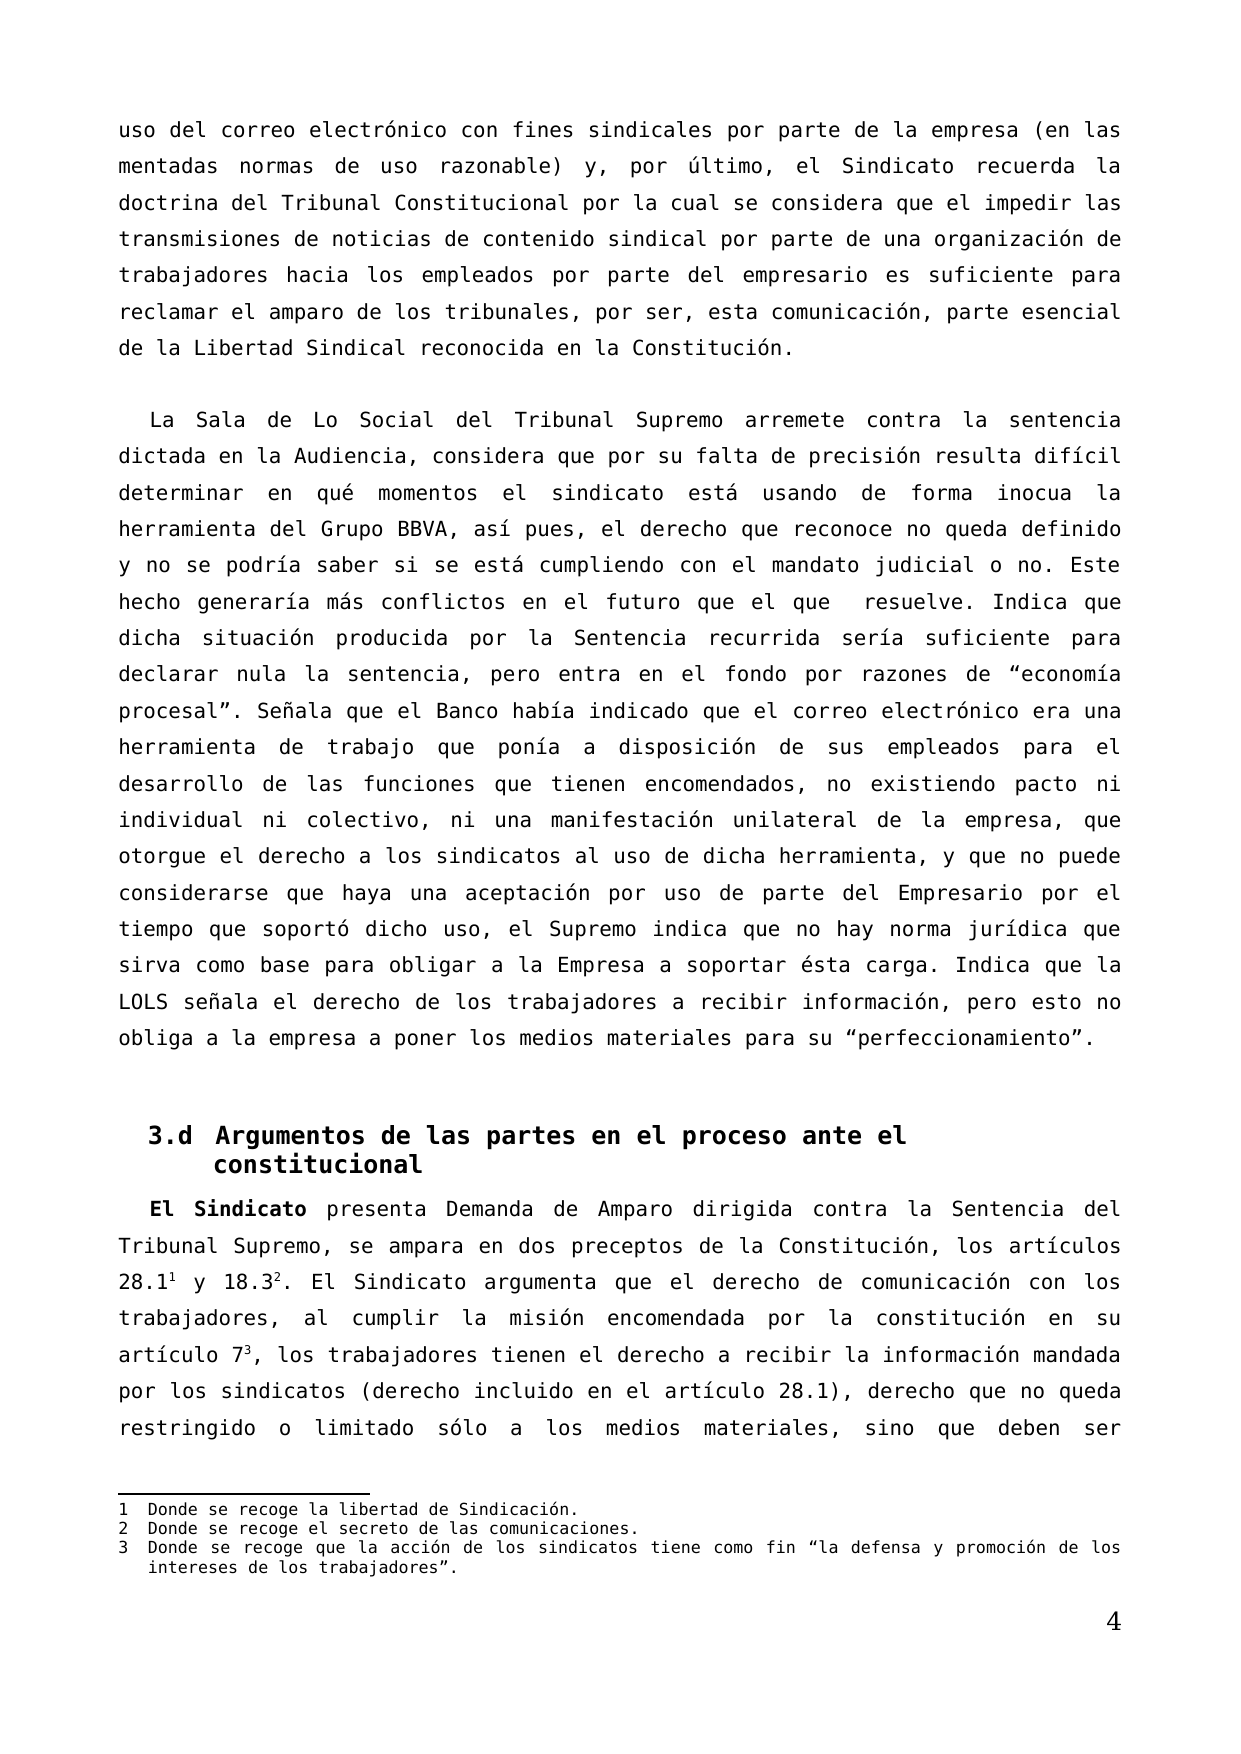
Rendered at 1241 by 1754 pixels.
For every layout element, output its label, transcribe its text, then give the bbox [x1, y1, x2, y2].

text La Sala de Lo Social del Tribunal Supremo arremete contra la sentencia dictada en la Audiencia, considera que por su falta de precisión resulta difícil determinar en qué momentos el sindicato está usando de forma inocua la herramienta del Grupo BBVA, así pues, el derecho que reconoce no queda definido y no se podría saber si se está cumpliendo con el mandato judicial o no. Este hecho generaría más conflictos en el futuro que el que resuelve. Indica que dicha situación producida por la Sentencia recurrida sería suficiente para declarar nula la sentencia, pero entra en el fondo por razones de “economía procesal”. Señala que el Banco había indicado que el correo electrónico era una herramienta de trabajo que ponía a disposición de sus empleados para el desarrollo de las funciones que tienen encomendados, no existiendo pacto ni individual ni colectivo, ni una manifestación unilateral de la empresa, que otorgue el derecho a los sindicatos al uso de dicha herramienta, y que no puede considerarse que haya una aceptación por uso de parte del Empresario por el tiempo que soportó dicho uso, el Supremo indica que no hay norma jurídica que sirva como base para obligar a la Empresa a soportar ésta carga. Indica que la LOLS señala el derecho de los trabajadores a recibir información, pero esto no obliga a la empresa a poner los medios materiales para su “perfeccionamiento”. [118, 408, 1122, 1050]
subtitle Argumentos de las partes en el proceso ante el constitucional [148, 1121, 1122, 1180]
text uso del correo electrónico con fines sindicales por parte de la empresa (en las mentadas normas de uso razonable) y, por último, el Sindicato recuerda la doctrina del Tribunal Constitucional por la cual se considera que el impedir las transmisiones de noticias de contenido sindical por parte de una organización de trabajadores hacia los empleados por parte del empresario es suficiente para reclamar el amparo de los tribunales, por ser, esta comunicación, parte esencial de la Libertad Sindical reconocida en la Constitución. [118, 118, 1122, 361]
text El Sindicato presenta Demanda de Amparo dirigida contra la Sentencia del Tribunal Supremo, se ampara en dos preceptos de la Constitución, los artículos 28.1 y 18.3. El Sindicato argumenta que el derecho de comunicación con los trabajadores, al cumplir la misión encomendada por la constitución en su artículo 7, los trabajadores tienen el derecho a recibir la información mandada por los sindicatos (derecho incluido en el artículo 28.1), derecho que no queda restringido o limitado sólo a los medios materiales, sino que deben ser [118, 1197, 1122, 1440]
text Donde se recoge que la acción de los sindicatos tiene como fin “la defensa y promoción de los intereses de los trabajadores”. [118, 1538, 1122, 1577]
text Donde se recoge la libertad de Sindicación. [118, 1500, 1122, 1519]
text Donde se recoge el secreto de las comunicaciones. [118, 1519, 1122, 1538]
